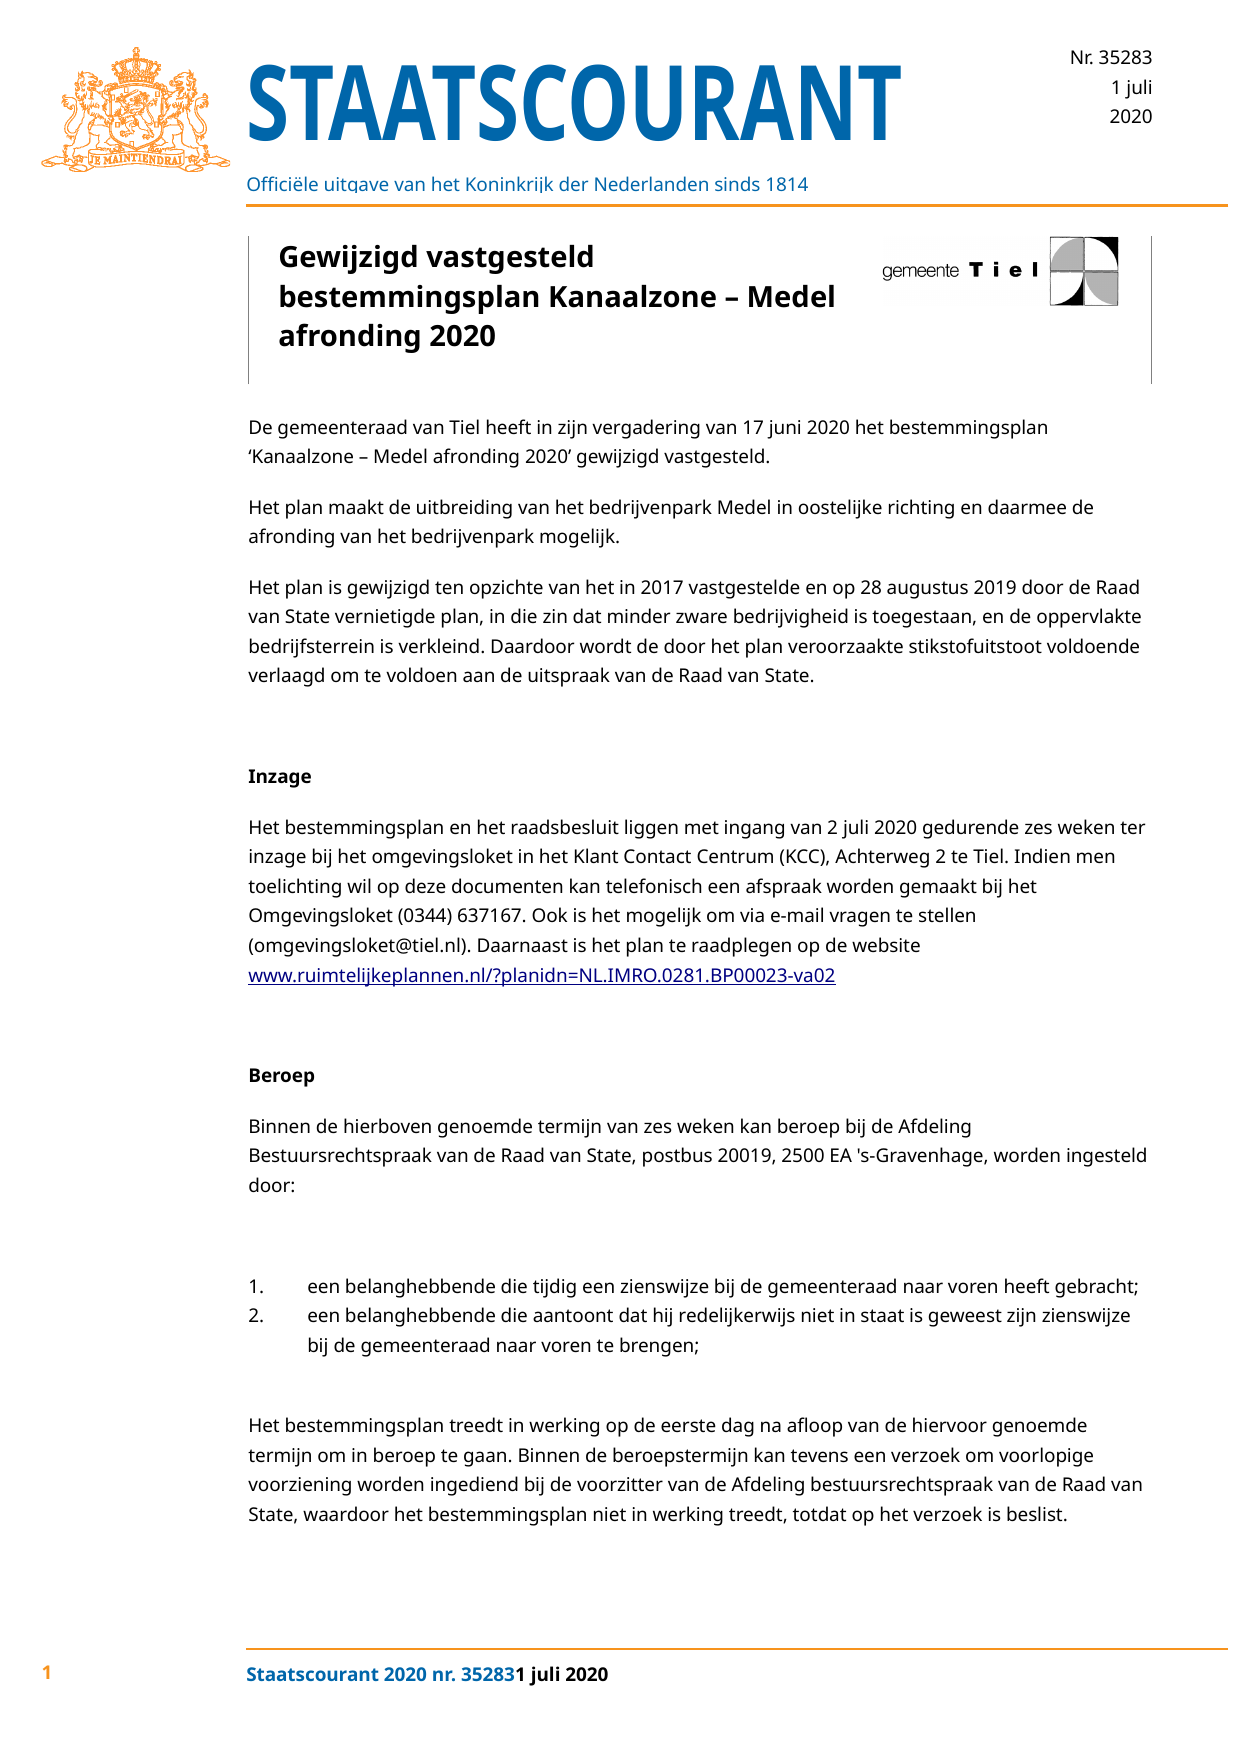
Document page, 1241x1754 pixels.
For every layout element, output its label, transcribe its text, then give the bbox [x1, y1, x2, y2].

table_header Gewijzigd vastgesteld bestemmingsplan Kanaalzone – Medel afronding 2020 [249, 236, 850, 384]
text Het bestemmingsplan treedt in werking op de eerste dag na afloop van de hiervoor genoemde termijn om in beroep te gaan. Binnen de beroepstermijn kan tevens een verzoek om voorlopige voorziening worden ingediend bij de voorzitter van de Afdeling bestuursrechtspraak van de Raad van State, waardoor het bestemmingsplan niet in werking treedt, totdat op het verzoek is beslist. [248, 1412, 1152, 1527]
list een belanghebbende die tijdig een zienswijze bij de gemeenteraad naar voren heeft gebracht; [248, 1273, 1152, 1299]
text Het plan is gewijzigd ten opzichte van het in 2017 vastgestelde en op 28 augustus 2019 door de Raad van State vernietigde plan, in die zin dat minder zware bedrijvigheid is toegestaan, en de oppervlakte bedrijfsterrein is verkleind. Daardoor wordt de door het plan veroorzaakte stikstofuitstoot voldoende verlaagd om te voldoen aan de uitspraak van de Raad van State. [248, 574, 1152, 688]
picture [41, 47, 231, 172]
picture [882, 236, 1119, 306]
text De gemeenteraad van Tiel heeft in zijn vergadering van 17 juni 2020 het bestemmingsplan ‘Kanaalzone – Medel afronding 2020’ gewijzigd vastgesteld. [248, 414, 1152, 469]
text Beroep [248, 1063, 1152, 1088]
text Binnen de hierboven genoemde termijn van zes weken kan beroep bij de Afdeling Bestuursrechtspraak van de Raad van State, postbus 20019, 2500 EA 's-Gravenhage, worden ingesteld door: [248, 1113, 1152, 1198]
text Inzage [248, 763, 1152, 789]
text Het bestemmingsplan en het raadsbesluit liggen met ingang van 2 juli 2020 gedurende zes weken ter inzage bij het omgevingsloket in het Klant Contact Centrum (KCC), Achterweg 2 te Tiel. Indien men toelichting wil op deze documenten kan telefonisch een afspraak worden gemaakt bij het Omgevingsloket (0344) 637167. Ook is het mogelijk om via e-mail vragen te stellen (omgevingsloket@tiel.nl). Daarnaast is het plan te raadplegen op de website www.ruimtelijkeplannen.nl/?planidn=NL.IMRO.0281.BP00023-va02 [248, 814, 1152, 988]
table_header [850, 236, 1151, 384]
list een belanghebbende die aantoont dat hij redelijkerwijs niet in staat is geweest zijn zienswijze bij de gemeenteraad naar voren te brengen; [248, 1303, 1152, 1358]
text Het plan maakt de uitbreiding van het bedrijvenpark Medel in oostelijke richting en daarmee de afronding van het bedrijvenpark mogelijk. [248, 494, 1152, 549]
